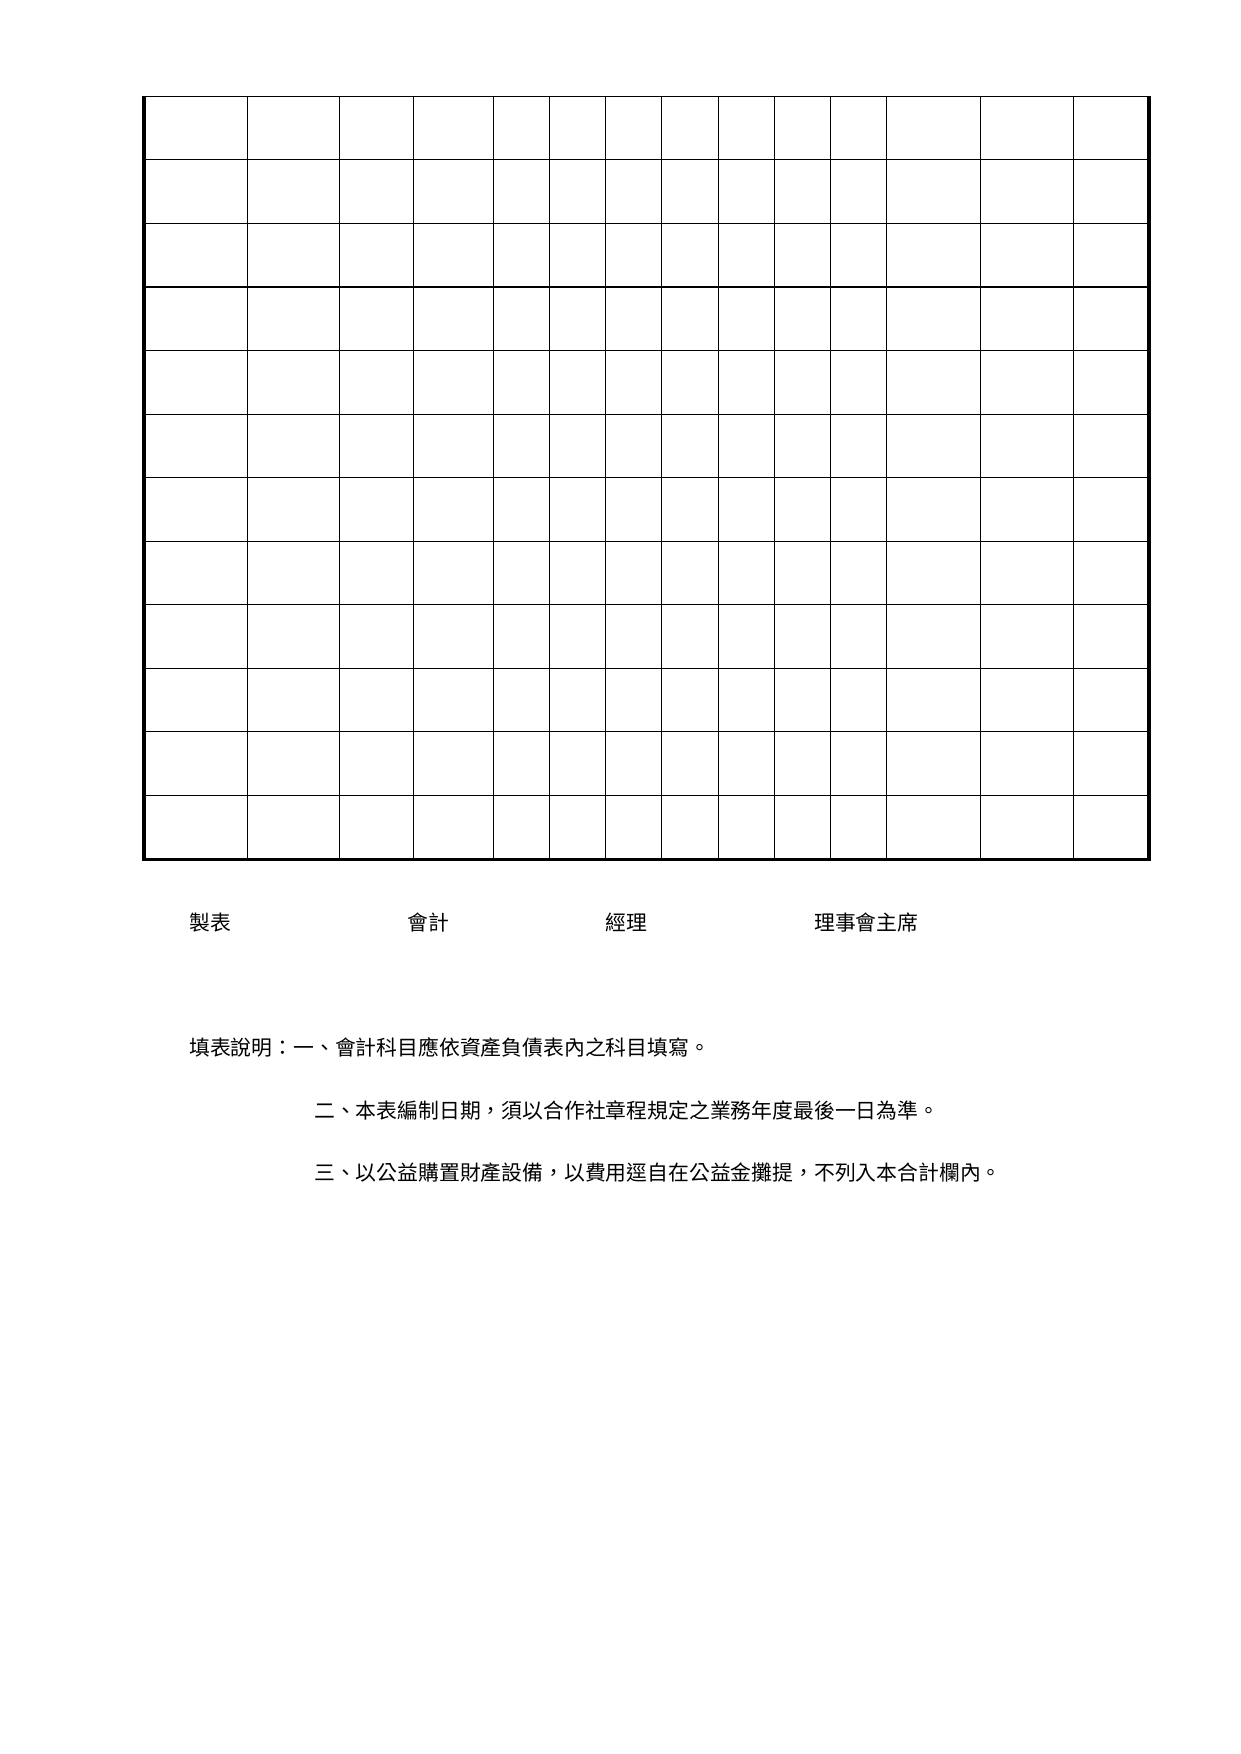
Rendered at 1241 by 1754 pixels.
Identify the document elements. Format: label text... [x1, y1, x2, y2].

table_cell [494, 160, 549, 223]
table_cell [146, 669, 247, 731]
table_cell [981, 351, 1073, 413]
table_cell [414, 160, 493, 223]
table_cell [719, 288, 774, 350]
table_cell [662, 97, 718, 159]
table_cell [775, 732, 830, 795]
table_cell [831, 542, 886, 604]
table_cell [1074, 605, 1147, 668]
table_cell [775, 669, 830, 731]
table_cell [550, 97, 605, 159]
table_cell [550, 542, 605, 604]
table_cell [775, 288, 830, 350]
table_cell [146, 542, 247, 604]
text 填表說明：一、會計科目應依資產負債表內之科目填寫。 [189, 1005, 1092, 1068]
table_cell [981, 542, 1073, 604]
table_cell [550, 732, 605, 795]
table_cell [775, 160, 830, 223]
table_cell [831, 288, 886, 350]
table_cell [550, 224, 605, 286]
table_cell [981, 288, 1073, 350]
table_cell [606, 415, 661, 477]
table_cell [146, 605, 247, 668]
table_cell [775, 542, 830, 604]
table_cell [414, 796, 493, 858]
table_cell [494, 351, 549, 413]
table_cell [719, 669, 774, 731]
table_cell [662, 351, 718, 413]
table_cell [981, 415, 1073, 477]
table_cell [719, 478, 774, 541]
table_cell [146, 351, 247, 413]
table_cell [146, 224, 247, 286]
table_cell [494, 605, 549, 668]
table_cell [550, 160, 605, 223]
table_cell [719, 224, 774, 286]
table_cell [887, 288, 980, 350]
table_cell [248, 224, 339, 286]
table_cell [887, 351, 980, 413]
table_cell [887, 796, 980, 858]
table_cell [414, 478, 493, 541]
table_cell [248, 288, 339, 350]
table_cell [887, 732, 980, 795]
table_cell [1074, 351, 1147, 413]
table_cell [340, 97, 413, 159]
table_cell [414, 542, 493, 604]
table_cell [146, 160, 247, 223]
table_cell [340, 669, 413, 731]
table_cell [719, 415, 774, 477]
table_cell [831, 224, 886, 286]
table_cell [981, 478, 1073, 541]
table_cell [887, 415, 980, 477]
table_cell [831, 160, 886, 223]
table_cell [1074, 288, 1147, 350]
table_cell [831, 732, 886, 795]
table_cell [981, 605, 1073, 668]
table_cell [606, 542, 661, 604]
table_cell [662, 669, 718, 731]
table_cell [606, 796, 661, 858]
table_cell [981, 732, 1073, 795]
table_cell [775, 478, 830, 541]
table_cell [606, 97, 661, 159]
table_cell [662, 224, 718, 286]
table_cell [248, 605, 339, 668]
table_cell [1074, 97, 1147, 159]
table_cell [340, 732, 413, 795]
table_cell [550, 669, 605, 731]
table_cell [887, 224, 980, 286]
table_cell [775, 351, 830, 413]
table_cell [606, 732, 661, 795]
table_cell [414, 288, 493, 350]
table_cell [414, 732, 493, 795]
table_cell [414, 415, 493, 477]
table_cell [494, 97, 549, 159]
table_cell [662, 796, 718, 858]
table_cell [414, 605, 493, 668]
table_cell [248, 669, 339, 731]
table_cell [662, 160, 718, 223]
table_cell [887, 97, 980, 159]
table_cell [494, 796, 549, 858]
table_cell [550, 478, 605, 541]
table_cell [775, 605, 830, 668]
table_cell [248, 732, 339, 795]
table_cell [719, 97, 774, 159]
table_cell [340, 605, 413, 668]
table_cell [719, 732, 774, 795]
table_cell [719, 796, 774, 858]
text 三、以公益購置財產設備，以費用逕自在公益金攤提，不列入本合計欄內。 [189, 1130, 1092, 1193]
table_cell [494, 542, 549, 604]
table_cell [981, 796, 1073, 858]
table_cell [1074, 796, 1147, 858]
table_cell [494, 415, 549, 477]
table_cell [550, 351, 605, 413]
table_cell [775, 796, 830, 858]
table_cell [775, 415, 830, 477]
table_cell [340, 160, 413, 223]
table_cell [662, 478, 718, 541]
table_cell [340, 478, 413, 541]
table_cell [146, 732, 247, 795]
table_cell [606, 478, 661, 541]
table_cell [146, 288, 247, 350]
table_cell [887, 669, 980, 731]
table_cell [248, 160, 339, 223]
table_cell [662, 415, 718, 477]
table_cell [719, 351, 774, 413]
table_cell [248, 415, 339, 477]
table_cell [887, 160, 980, 223]
table_cell [146, 478, 247, 541]
table_cell [606, 288, 661, 350]
table_cell [606, 224, 661, 286]
table_cell [831, 669, 886, 731]
text 二、本表編制日期，須以合作社章程規定之業務年度最後一日為準。 [189, 1068, 1092, 1130]
table_cell [550, 605, 605, 668]
table_cell [981, 97, 1073, 159]
table_cell [146, 796, 247, 858]
table_cell [831, 478, 886, 541]
table_cell [414, 97, 493, 159]
table_cell [831, 351, 886, 413]
table_cell [831, 796, 886, 858]
table_cell [775, 97, 830, 159]
table_cell [831, 605, 886, 668]
table_cell [1074, 669, 1147, 731]
table_cell [494, 669, 549, 731]
table_cell [1074, 478, 1147, 541]
table_cell [719, 160, 774, 223]
table_cell [887, 605, 980, 668]
text 製表 會計 經理 理事會主席 [189, 880, 1092, 943]
table_cell [550, 288, 605, 350]
table_cell [887, 542, 980, 604]
table_cell [662, 542, 718, 604]
table_cell [494, 478, 549, 541]
table_cell [550, 796, 605, 858]
table_cell [494, 732, 549, 795]
table_cell [981, 669, 1073, 731]
table_cell [981, 160, 1073, 223]
table_cell [340, 288, 413, 350]
table_cell [494, 224, 549, 286]
table_cell [831, 415, 886, 477]
table_cell [1074, 542, 1147, 604]
table_cell [662, 732, 718, 795]
table_cell [662, 288, 718, 350]
table_cell [606, 160, 661, 223]
table_cell [887, 478, 980, 541]
table_cell [606, 605, 661, 668]
table_cell [1074, 224, 1147, 286]
table_cell [340, 224, 413, 286]
table_cell [662, 605, 718, 668]
table_cell [1074, 415, 1147, 477]
table_cell [146, 97, 247, 159]
table_cell [340, 415, 413, 477]
table_cell [248, 796, 339, 858]
table_cell [248, 542, 339, 604]
table_cell [248, 97, 339, 159]
table_cell [719, 542, 774, 604]
table_cell [414, 224, 493, 286]
table_cell [340, 796, 413, 858]
table_cell [775, 224, 830, 286]
table_cell [1074, 160, 1147, 223]
table_cell [494, 288, 549, 350]
table_cell [981, 224, 1073, 286]
table_cell [414, 351, 493, 413]
table_cell [340, 351, 413, 413]
table_cell [414, 669, 493, 731]
table_cell [248, 478, 339, 541]
table_cell [831, 97, 886, 159]
table_cell [719, 605, 774, 668]
table_cell [606, 351, 661, 413]
table_cell [606, 669, 661, 731]
table_cell [340, 542, 413, 604]
table_cell [550, 415, 605, 477]
table_cell [1074, 732, 1147, 795]
table_cell [146, 415, 247, 477]
table_cell [248, 351, 339, 413]
